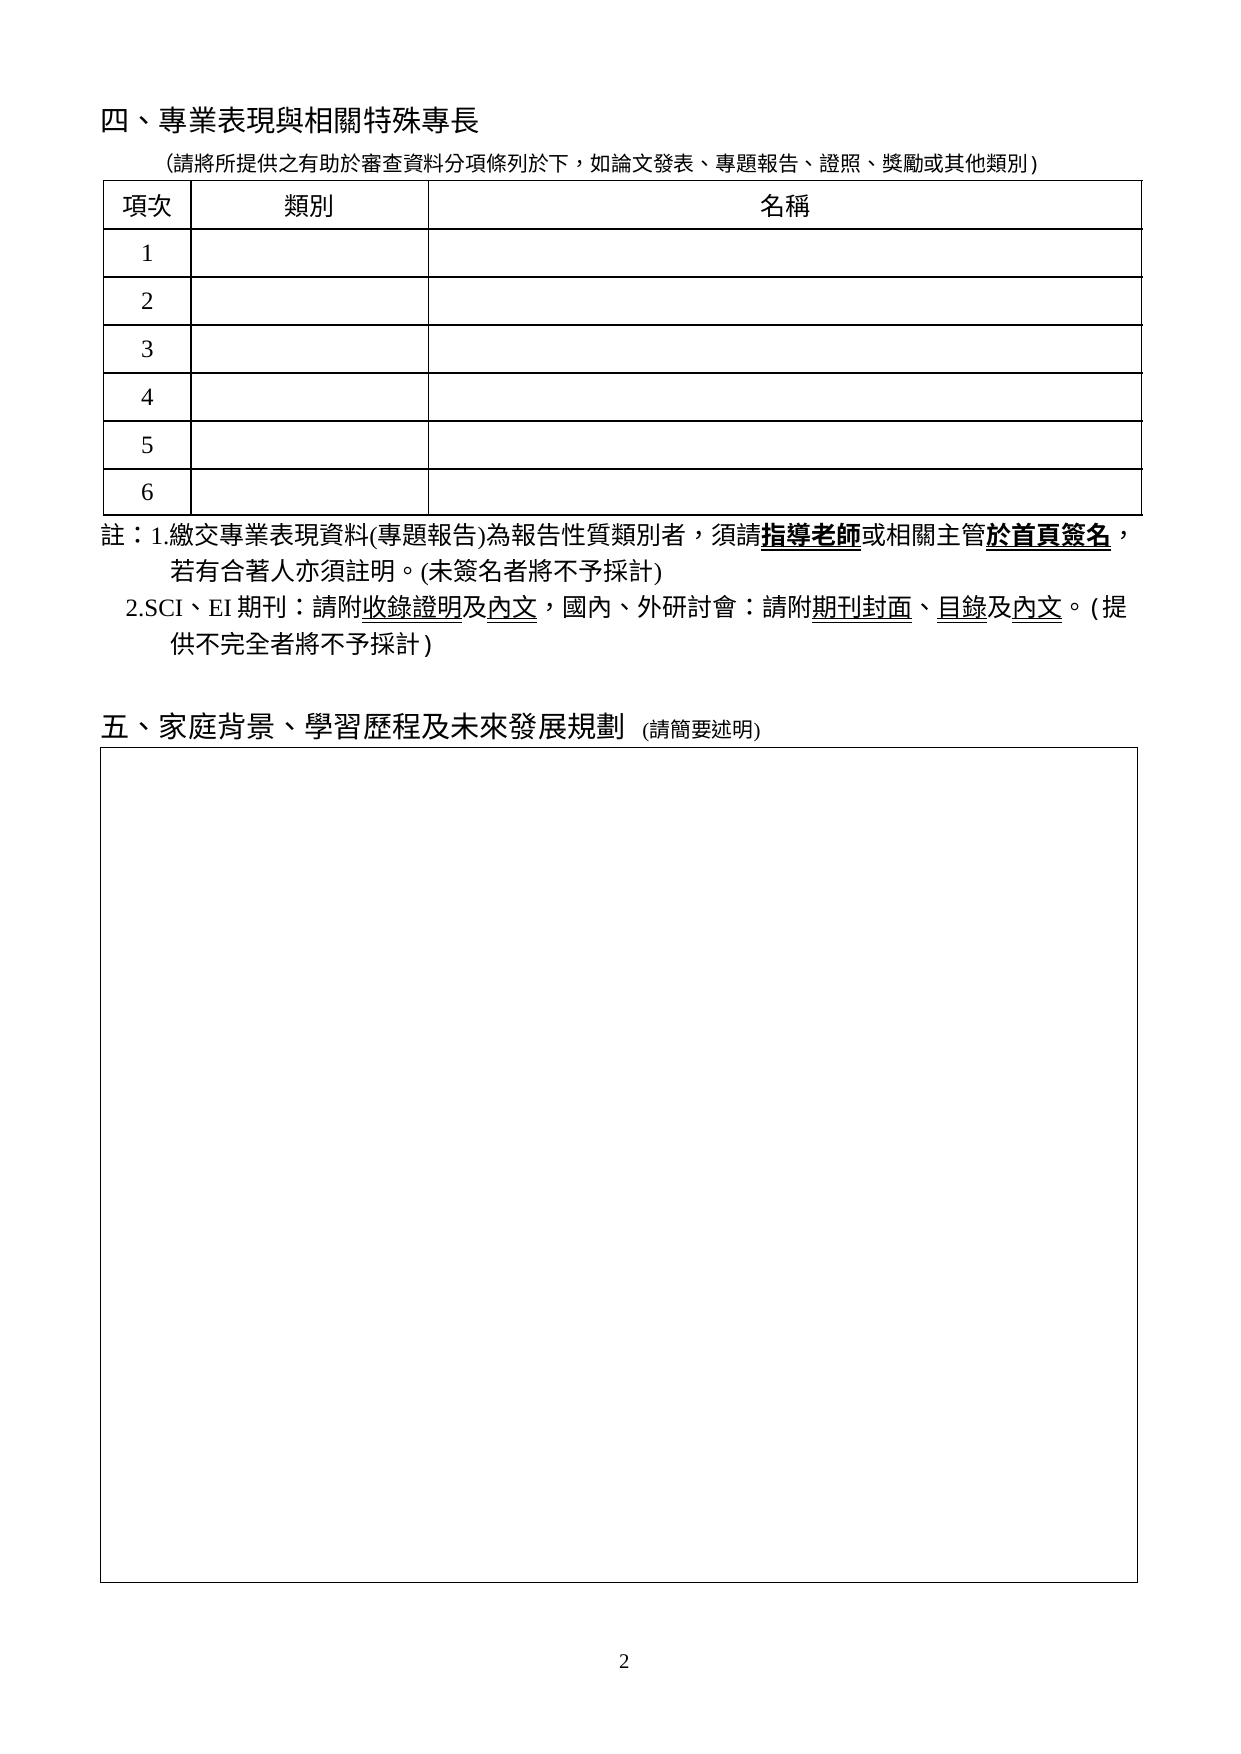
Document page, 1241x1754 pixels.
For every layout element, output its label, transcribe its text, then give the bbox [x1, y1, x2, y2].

table_header 項次 [104, 181, 190, 228]
table_cell [429, 326, 1141, 372]
table_header 類別 [192, 181, 428, 228]
text （請將所提供之有助於審查資料分項條列於下，如論文發表、專題報告、證照、獎勵或其他類別) [100, 140, 1140, 180]
table_cell 5 [104, 422, 190, 468]
table_header 名稱 [429, 181, 1141, 228]
table_cell [429, 470, 1141, 514]
table_cell [192, 470, 428, 514]
table_cell 2 [104, 278, 190, 324]
table_header [101, 748, 1137, 1582]
table_cell [192, 422, 428, 468]
table_cell [192, 326, 428, 372]
table_cell [192, 278, 428, 324]
table_cell [192, 374, 428, 420]
text 四、專業表現與相關特殊專長 [100, 98, 1140, 140]
table_cell 1 [104, 230, 190, 276]
table_cell [429, 422, 1141, 468]
table_cell 6 [104, 470, 190, 514]
table_cell [429, 374, 1141, 420]
table_cell [192, 230, 428, 276]
table_cell [429, 278, 1141, 324]
text 五、家庭背景、學習歷程及未來發展規劃 (請簡要述明) [100, 699, 1140, 747]
table_cell [429, 230, 1141, 276]
text 註：1.繳交專業表現資料(專題報告)為報告性質類別者，須請指導老師或相關主管於首頁簽名，若有合著人亦須註明。(未簽名者將不予採計) [100, 515, 1140, 588]
text 2.SCI、EI期刊：請附收錄證明及內文，國內、外研討會：請附期刊封面、目錄及內文。(提供不完全者將不予採計) [100, 588, 1140, 660]
table_cell 3 [104, 326, 190, 372]
table_cell 4 [104, 374, 190, 420]
